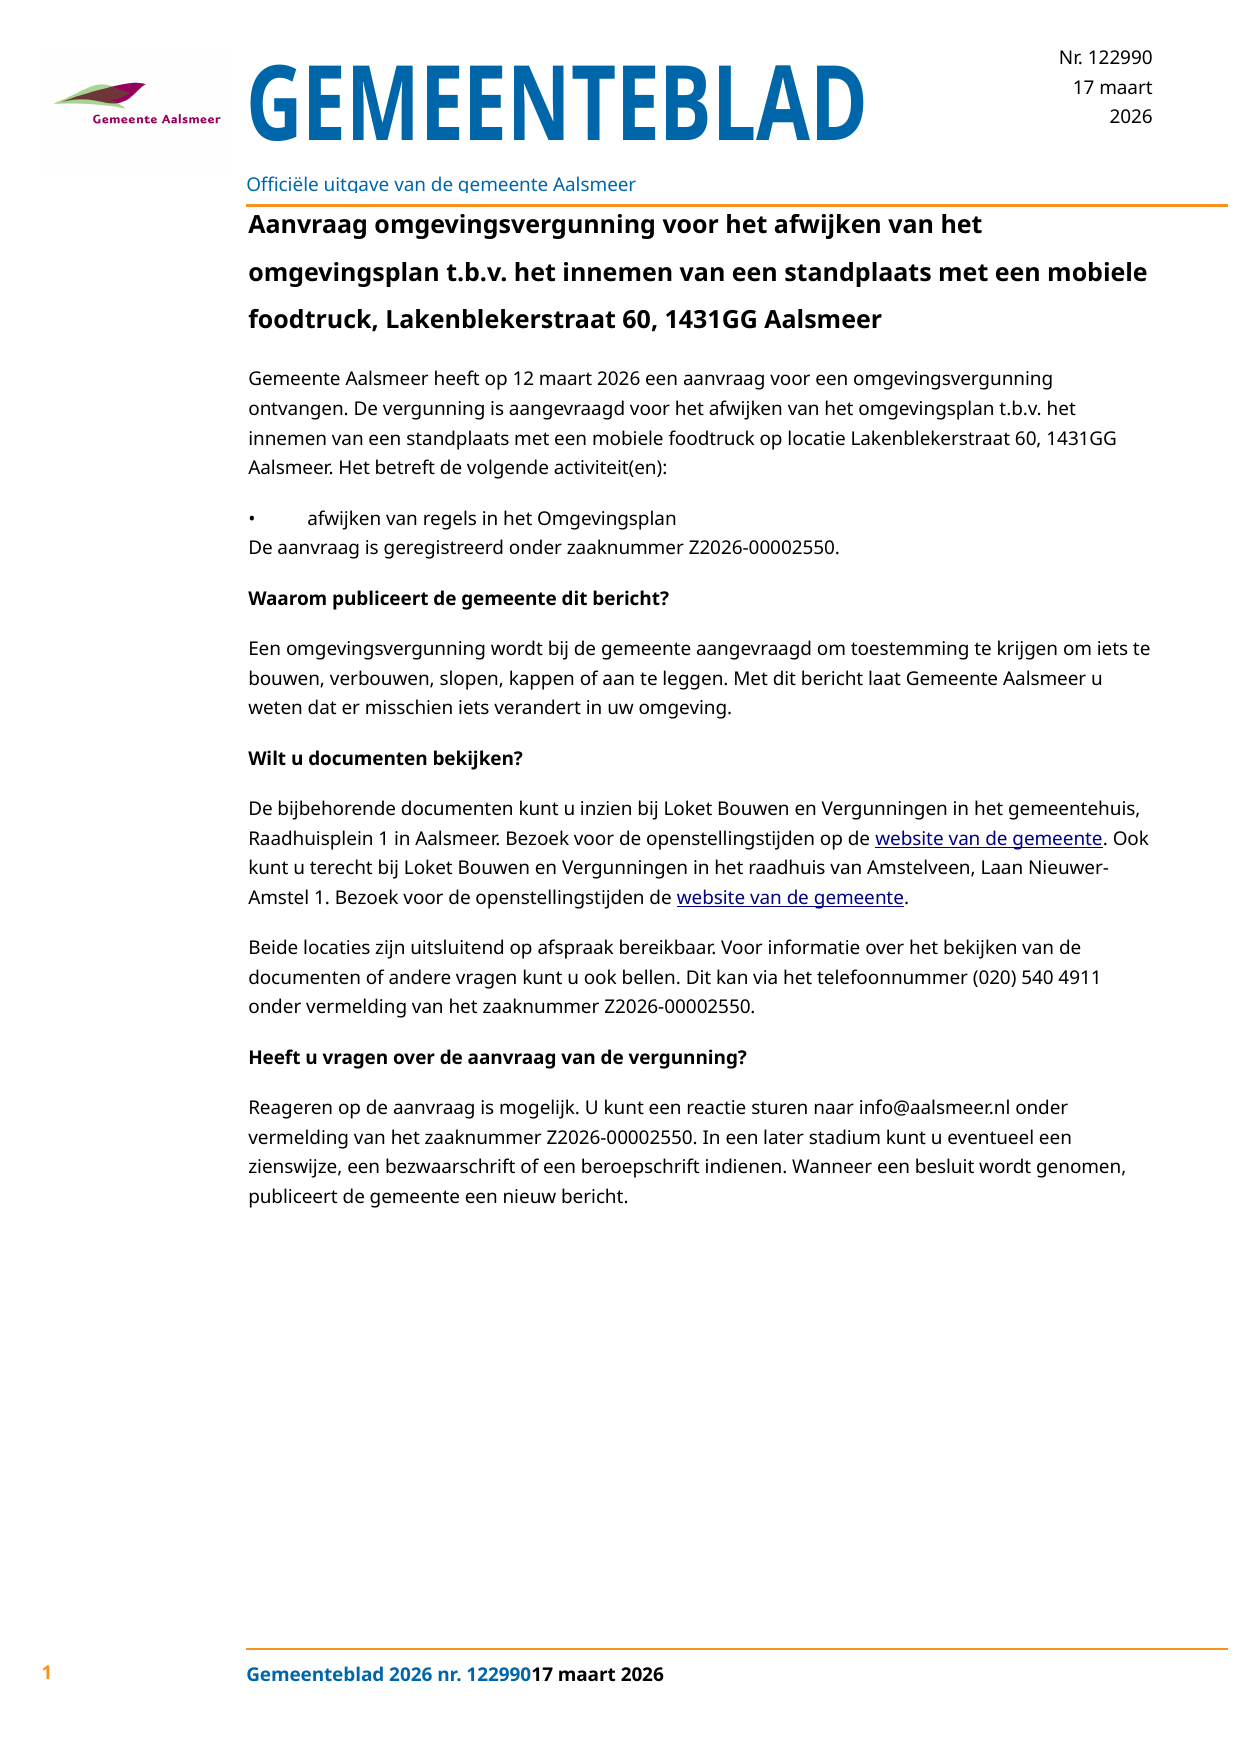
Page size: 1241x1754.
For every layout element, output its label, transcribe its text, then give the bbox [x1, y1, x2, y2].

text De bijbehorende documenten kunt u inzien bij Loket Bouwen en Vergunningen in het gemeentehuis, Raadhuisplein 1 in Aalsmeer. Bezoek voor de openstellingstijden op de website van de gemeente. Ook kunt u terecht bij Loket Bouwen en Vergunningen in het raadhuis van Amstelveen, Laan Nieuwer-Amstel 1. Bezoek voor de openstellingstijden de website van de gemeente. [248, 795, 1152, 909]
text Gemeente Aalsmeer heeft op 12 maart 2026 een aanvraag voor een omgevingsvergunning ontvangen. De vergunning is aangevraagd voor het afwijken van het omgevingsplan t.b.v. het innemen van een standplaats met een mobiele foodtruck op locatie Lakenblekerstraat 60, 1431GG Aalsmeer. Het betreft de volgende activiteit(en): [248, 366, 1152, 480]
text Waarom publiceert de gemeente dit bericht? [248, 585, 1152, 610]
text De aanvraag is geregistreerd onder zaaknummer Z2026-00002550. [248, 534, 1152, 560]
text Wilt u documenten bekijken? [248, 745, 1152, 770]
text Een omgevingsvergunning wordt bij de gemeente aangevraagd om toestemming te krijgen om iets te bouwen, verbouwen, slopen, kappen of aan te leggen. Met dit bericht laat Gemeente Aalsmeer u weten dat er misschien iets verandert in uw omgeving. [248, 635, 1152, 720]
text Aanvraag omgevingsvergunning voor het afwijken van het omgevingsplan t.b.v. het innemen van een standplaats met een mobiele foodtruck, Lakenblekerstraat 60, 1431GG Aalsmeer [248, 207, 1152, 336]
picture [41, 47, 231, 172]
list afwijken van regels in het Omgevingsplan [248, 505, 1152, 530]
text Reageren op de aanvraag is mogelijk. U kunt een reactie sturen naar info@aalsmeer.nl onder vermelding van het zaaknummer Z2026-00002550. In een later stadium kunt u eventueel een zienswijze, een bezwaarschrift of een beroepschrift indienen. Wanneer een besluit wordt genomen, publiceert de gemeente een nieuw bericht. [248, 1094, 1152, 1209]
text Heeft u vragen over de aanvraag van de vergunning? [248, 1044, 1152, 1069]
text Beide locaties zijn uitsluitend op afspraak bereikbaar. Voor informatie over het bekijken van de documenten of andere vragen kunt u ook bellen. Dit kan via het telefoonnummer (020) 540 4911 onder vermelding van het zaaknummer Z2026-00002550. [248, 934, 1152, 1019]
